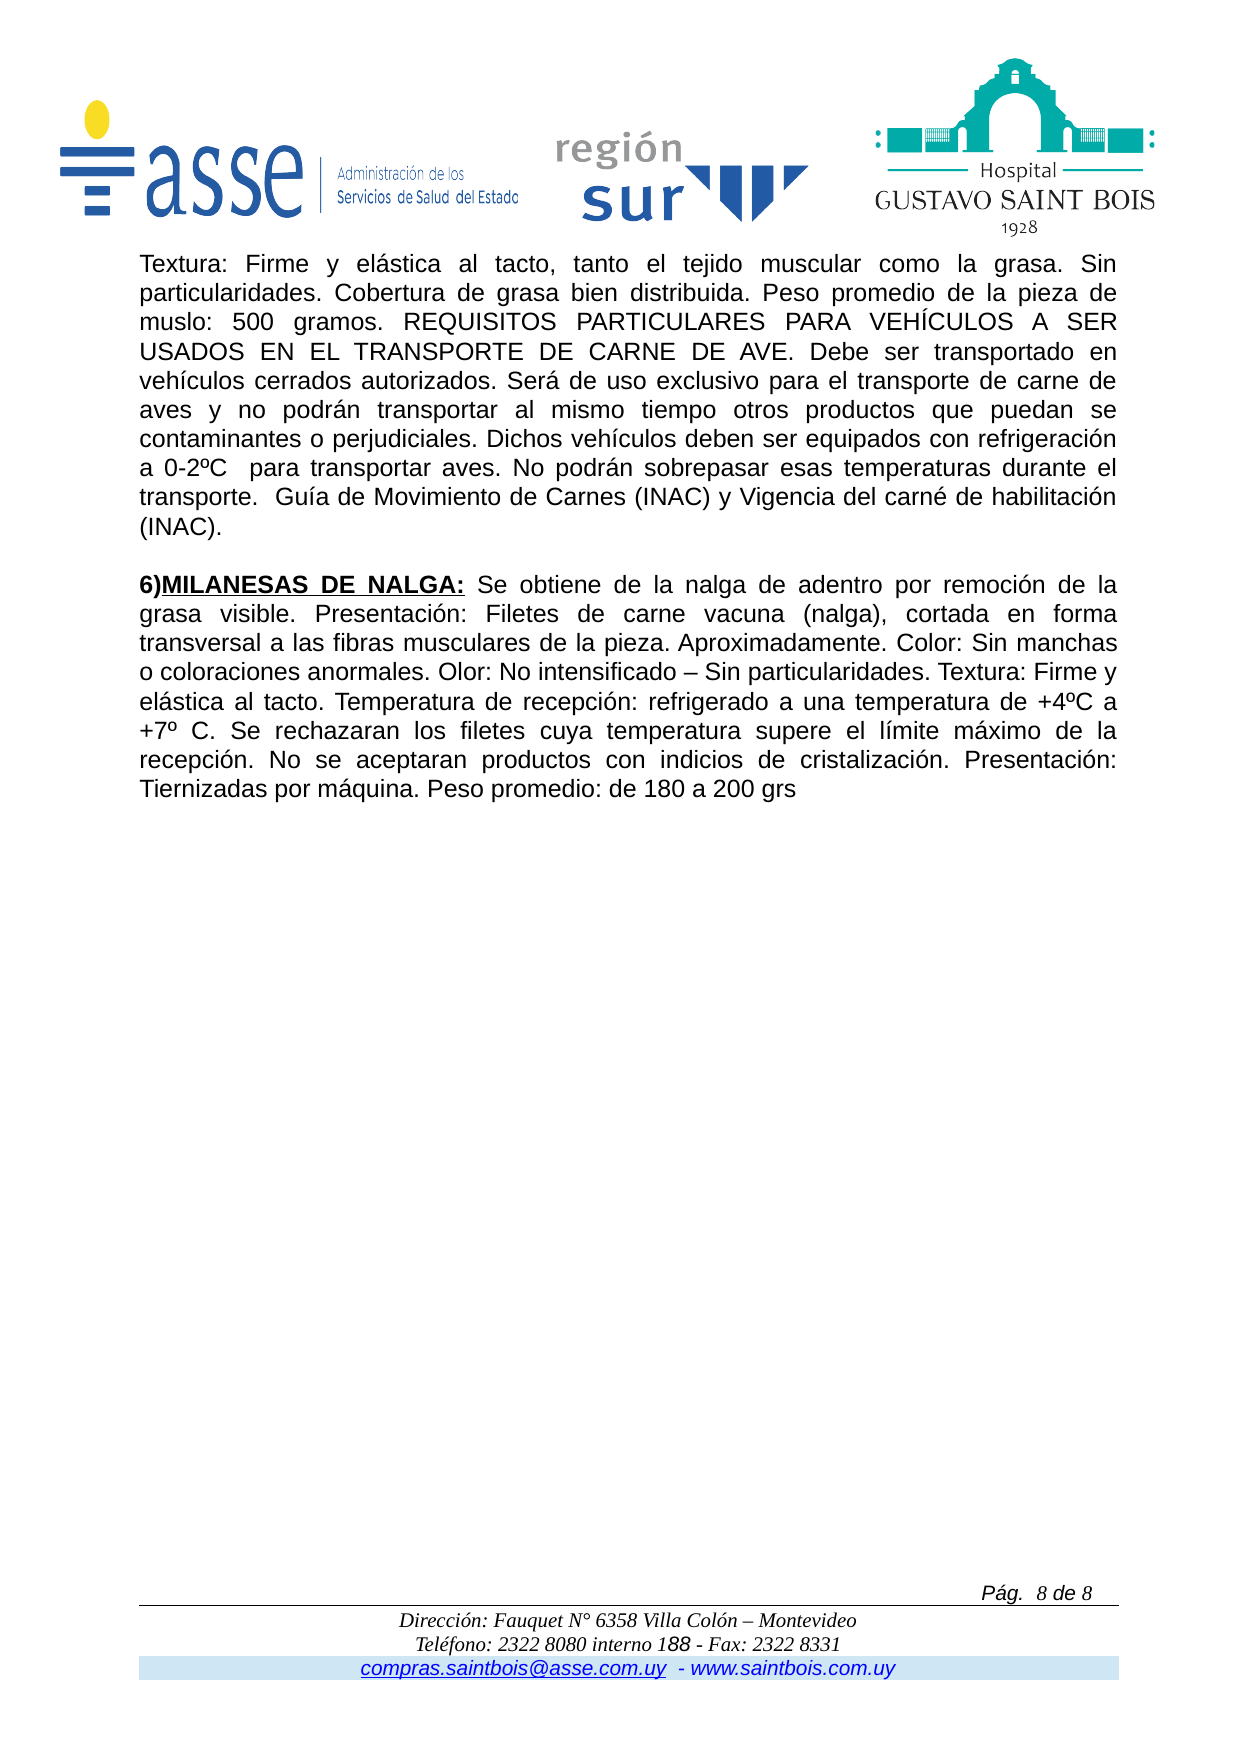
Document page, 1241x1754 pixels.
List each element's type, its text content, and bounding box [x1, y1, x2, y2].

picture [875, 58, 1155, 237]
picture [60, 100, 518, 218]
picture [556, 130, 809, 222]
text 6)MILANESAS DE NALGA: Se obtiene de la nalga de adentro por remoción de la grasa visible. Presentación: Filetes de carne vacuna (nalga), cortada en forma transversal a las fibras musculares de la pieza. Aproximadamente. Color: Sin manchas o coloraciones anormales. Olor: No intensificado – Sin particularidades. Textura: Firme y elástica al tacto. Temperatura de recepción: refrigerado a una temperatura de +4ºC a +7º C. Se rechazaran los filetes cuya temperatura supere el límite máximo de la recepción. No se aceptaran productos con indicios de cristalización. Presentación: Tiernizadas por máquina. Peso promedio: de 180 a 200 grs [139, 569, 1119, 803]
text Textura: Firme y elástica al tacto, tanto el tejido muscular como la grasa. Sin particularidades. Cobertura de grasa bien distribuida. Peso promedio de la pieza de muslo: 500 gramos. REQUISITOS PARTICULARES PARA VEHÍCULOS A SER USADOS EN EL TRANSPORTE DE CARNE DE AVE. Debe ser transportado en vehículos cerrados autorizados. Será de uso exclusivo para el transporte de carne de aves y no podrán transportar al mismo tiempo otros productos que puedan se contaminantes o perjudiciales. Dichos vehículos deben ser equipados con refrigeración a 0-2ºC para transportar aves. No podrán sobrepasar esas temperaturas durante el transporte. Guía de Movimiento de Carnes (INAC) y Vigencia del carné de habilitación (INAC). [139, 248, 1119, 540]
